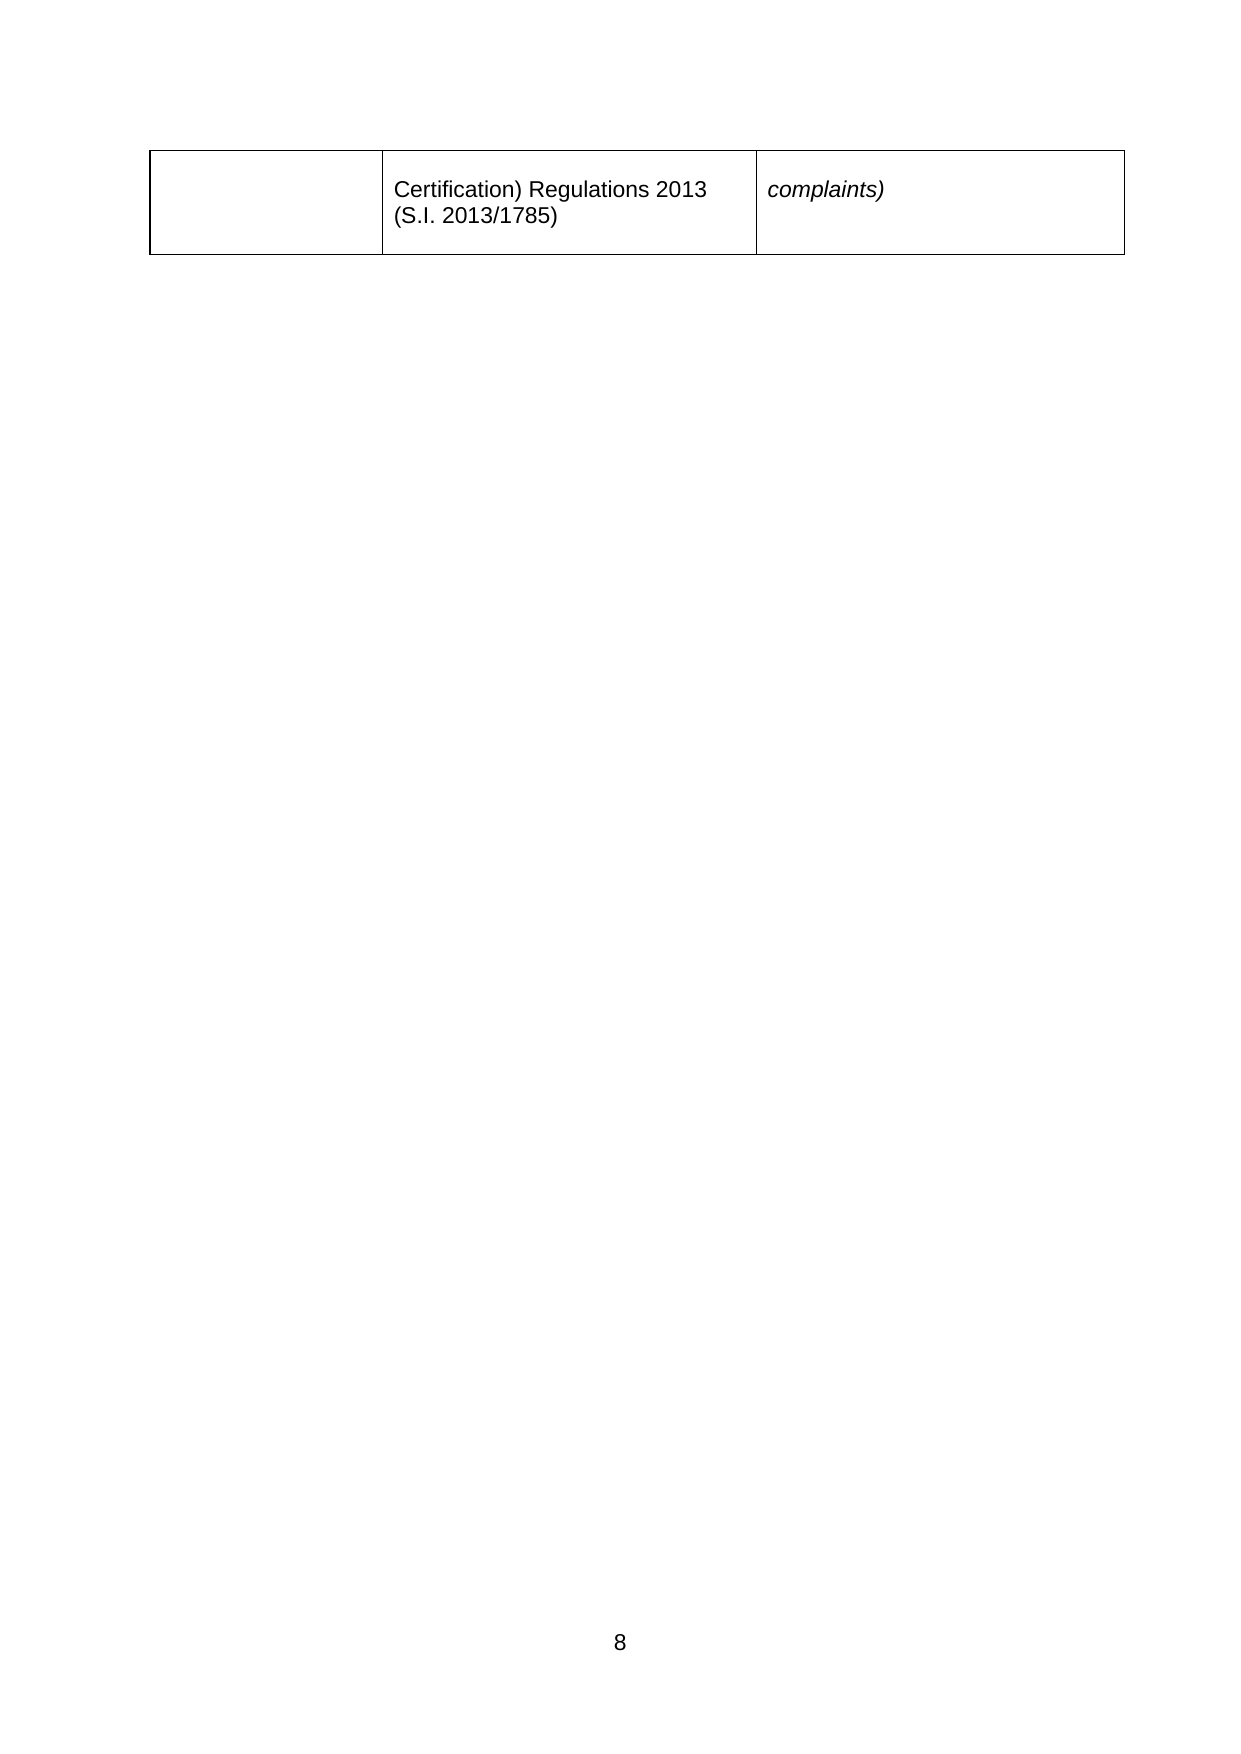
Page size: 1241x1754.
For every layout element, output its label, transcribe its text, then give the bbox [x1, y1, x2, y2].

table_cell complaints) [757, 151, 1124, 254]
table_cell Certification) Regulations 2013 (S.I. 2013/1785) [383, 151, 756, 254]
table_cell [151, 151, 382, 254]
